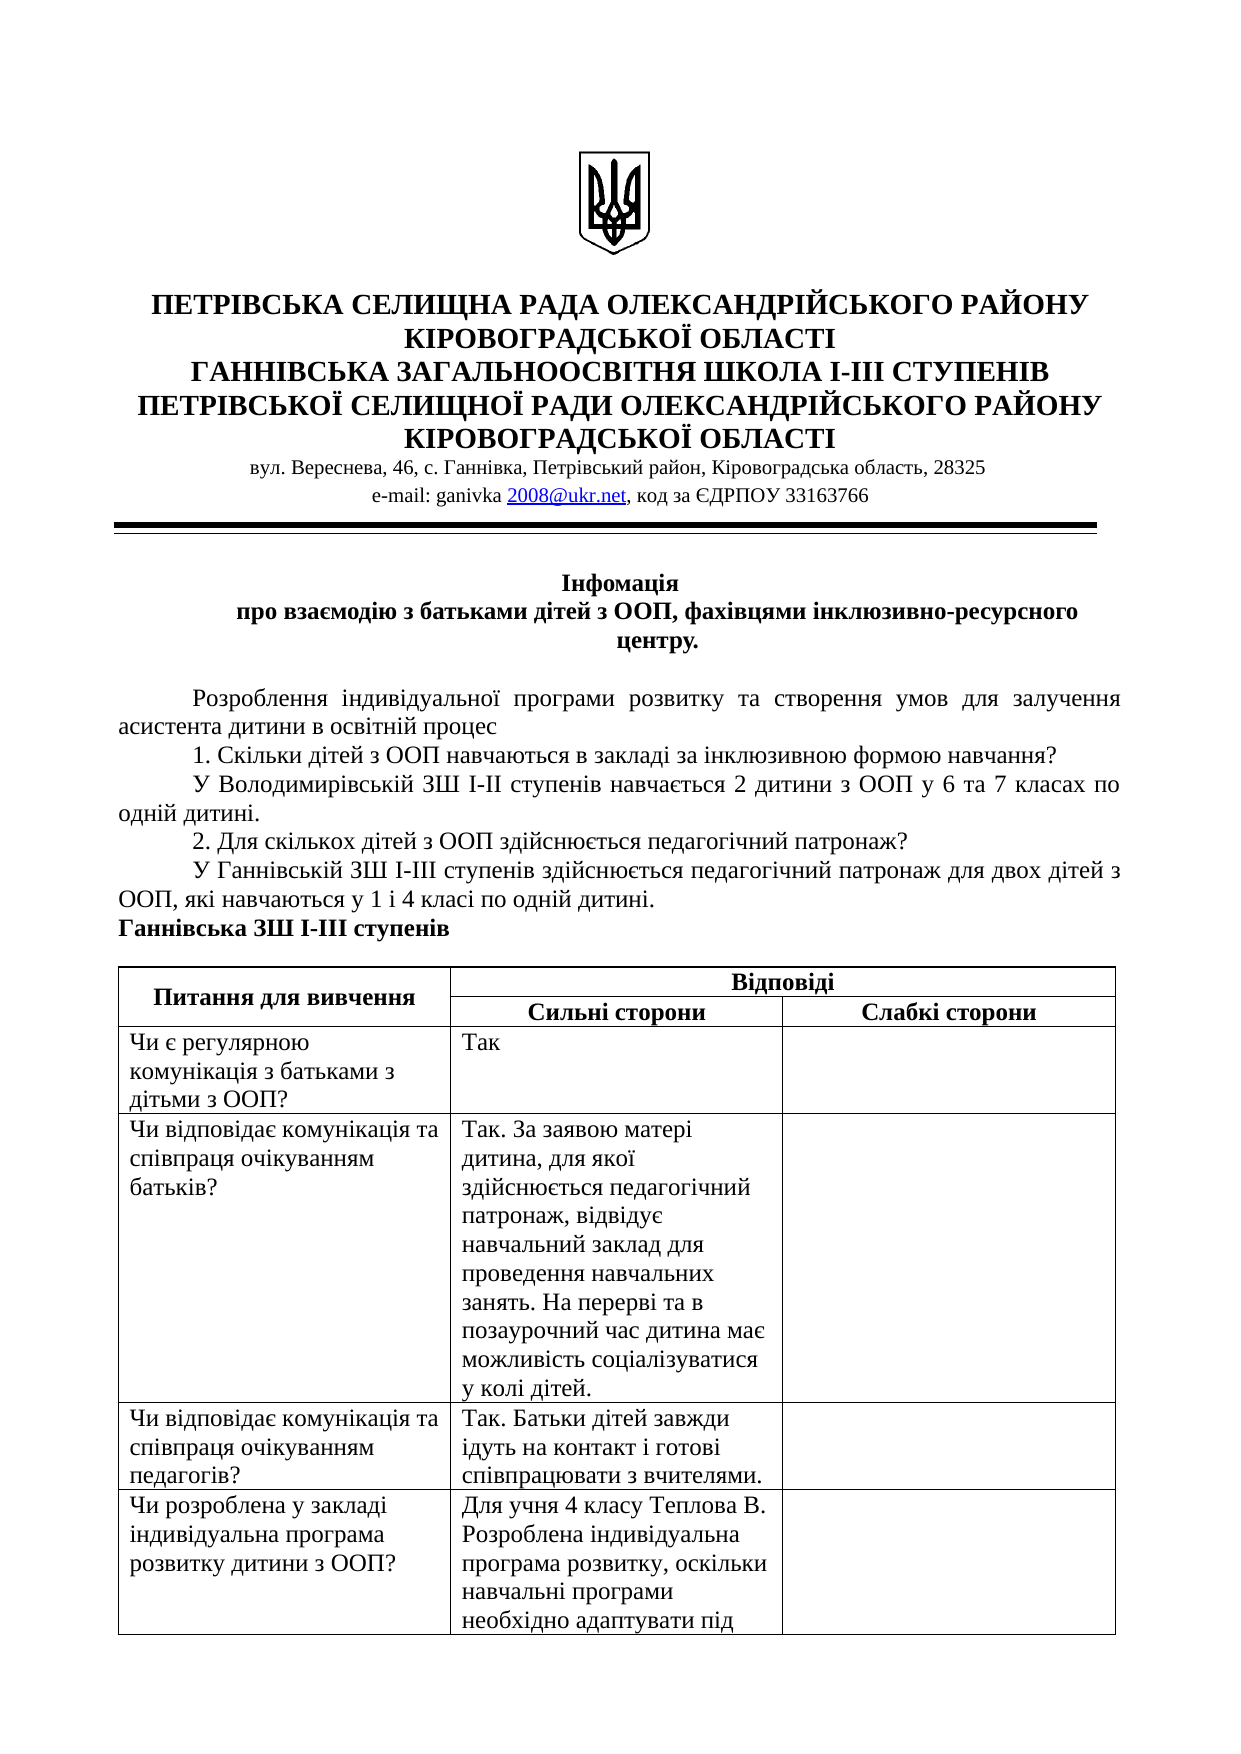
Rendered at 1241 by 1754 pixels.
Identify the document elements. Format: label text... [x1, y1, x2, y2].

text ПЕТРІВСЬКА СЕЛИЩНА РАДА ОЛЕКСАНДРІЙСЬКОГО РАЙОНУ КІРОВОГРАДСЬКОЇ ОБЛАСТІ [118, 287, 1122, 354]
table_cell Сильні сторони [451, 997, 782, 1026]
text вул. Вереснева, 46, с. Ганнівка, Петрівський район, Кіровоградська область, 28325 [118, 455, 1122, 479]
table_cell Чи відповідає комунікація та співпраця очікуванням педагогів? [119, 1403, 450, 1489]
table_cell [783, 1114, 1115, 1402]
text про взаємодію з батьками дітей з ООП, фахівцями інклюзивно-ресурсного центру. [193, 596, 1122, 654]
table_cell Так. Батьки дітей завжди ідуть на контакт і готові співпрацювати з вчителями. [451, 1403, 782, 1489]
table_cell Так [451, 1027, 782, 1113]
text ПЕТРІВСЬКОЇ СЕЛИЩНОЇ РАДИ ОЛЕКСАНДРІЙСЬКОГО РАЙОНУ КІРОВОГРАДСЬКОЇ ОБЛАСТІ [118, 388, 1122, 455]
table_cell Так. За заявою матері дитина, для якої здійснюється педагогічний патронаж, відвідує навчальний заклад для проведення навчальних занять. На перерві та в позаурочний час дитина має можливість соціалізуватися у колі дітей. [451, 1114, 782, 1402]
table_cell Чи розроблена у закладі індивідуальна програма розвитку дитини з ООП? [119, 1490, 450, 1634]
text 2. Для скількох дітей з ООП здійснюється педагогічний патронаж? [118, 826, 1122, 855]
text Ганнівська ЗШ І-ІІІ ступенів [118, 913, 1122, 941]
table_cell [783, 1027, 1115, 1113]
table_cell [783, 1490, 1115, 1634]
table_cell Чи є регулярною комунікація з батьками з дітьми з ООП? [119, 1027, 450, 1113]
text У Володимирівській ЗШ І-ІІ ступенів навчається 2 дитини з ООП у 6 та 7 класах по одній дитині. [118, 769, 1122, 826]
text 1. Скільки дітей з ООП навчаються в закладі за інклюзивною формою навчання? [118, 740, 1122, 769]
table_cell [783, 1403, 1115, 1489]
table_cell Чи відповідає комунікація та співпраця очікуванням батьків? [119, 1114, 450, 1402]
table_cell Для учня 4 класу Теплова В. Розроблена індивідуальна програма розвитку, оскільки навчальні програми необхідно адаптувати під [451, 1490, 782, 1634]
text Розроблення індивідуальної програми розвитку та створення умов для залучення асистента дитини в освітній процес [118, 683, 1122, 740]
text Інфомація [118, 568, 1122, 596]
text У Ганнівській ЗШ І-ІІІ ступенів здійснюється педагогічний патронаж для двох дітей з ООП, які навчаються у 1 і 4 класі по одній дитині. [118, 855, 1122, 913]
text ГАННІВСЬКА ЗАГАЛЬНООСВІТНЯ ШКОЛА І-ІІІ СТУПЕНІВ [118, 354, 1122, 388]
table_header Питання для вивчення [119, 968, 450, 1026]
table_header Відповіді [451, 968, 1115, 996]
text e-mail: ganivka 2008@ukr.net, код за ЄДРПОУ 33163766 [118, 482, 1122, 507]
table_cell Слабкі сторони [783, 997, 1115, 1026]
